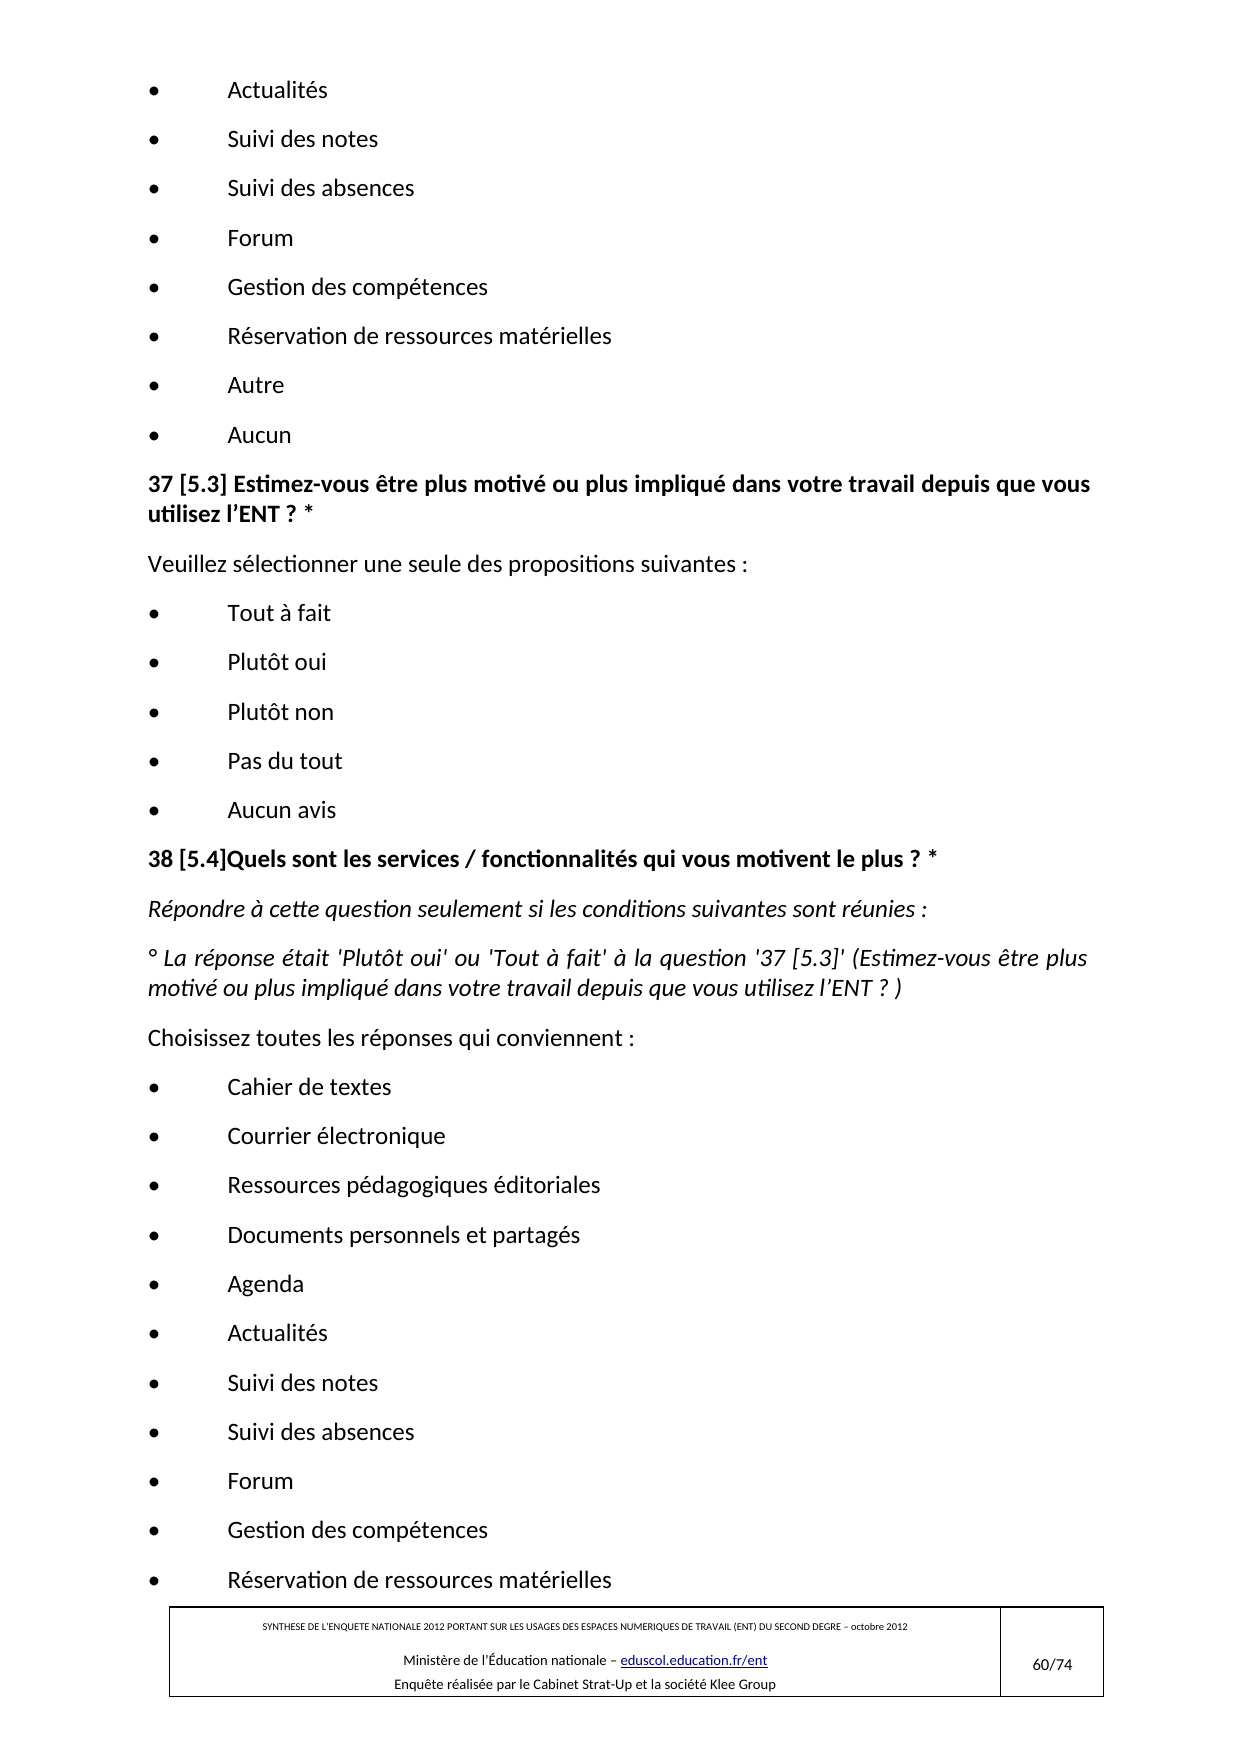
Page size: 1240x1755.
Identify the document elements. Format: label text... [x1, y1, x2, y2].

text • Courrier électronique [148, 1120, 1092, 1151]
text • Plutôt oui [148, 646, 1092, 677]
text 37 [5.3] Estimez-vous être plus motivé ou plus impliqué dans votre travail depuis que vous utilisez l’ENT ? * [148, 468, 1092, 529]
text • Gestion des compétences [148, 271, 1092, 301]
text • Forum [148, 222, 1092, 252]
text • Forum [148, 1465, 1092, 1496]
text • Documents personnels et partagés [148, 1219, 1092, 1249]
text • Suivi des notes [148, 123, 1092, 154]
text • Autre [148, 369, 1092, 400]
text • Actualités [148, 1317, 1092, 1348]
text 38 [5.4]Quels sont les services / fonctionnalités qui vous motivent le plus ? * [148, 843, 1092, 874]
text • Aucun [148, 419, 1092, 449]
text • Cahier de textes [148, 1071, 1092, 1102]
text • Pas du tout [148, 745, 1092, 775]
text • Plutôt non [148, 696, 1092, 726]
text • Suivi des absences [148, 1416, 1092, 1446]
text • Tout à fait [148, 597, 1092, 628]
text • Aucun avis [148, 794, 1092, 825]
text • Agenda [148, 1268, 1092, 1299]
text • Ressources pédagogiques éditoriales [148, 1169, 1092, 1200]
text Répondre à cette question seulement si les conditions suivantes sont réunies : [148, 893, 1092, 923]
text Veuillez sélectionner une seule des propositions suivantes : [148, 548, 1092, 578]
text • Réservation de ressources matérielles [148, 320, 1092, 351]
text • Gestion des compétences [148, 1514, 1092, 1545]
text ° La réponse était 'Plutôt oui' ou 'Tout à fait' à la question '37 [5.3]' (Estimez-vous être plus motivé ou plus impliqué dans votre travail depuis que vous utilisez l’ENT ? ) [148, 942, 1092, 1003]
text • Réservation de ressources matérielles [148, 1564, 1092, 1594]
text Choisissez toutes les réponses qui conviennent : [148, 1022, 1092, 1052]
text • Suivi des notes [148, 1367, 1092, 1397]
text • Actualités [148, 74, 1092, 104]
text • Suivi des absences [148, 172, 1092, 203]
